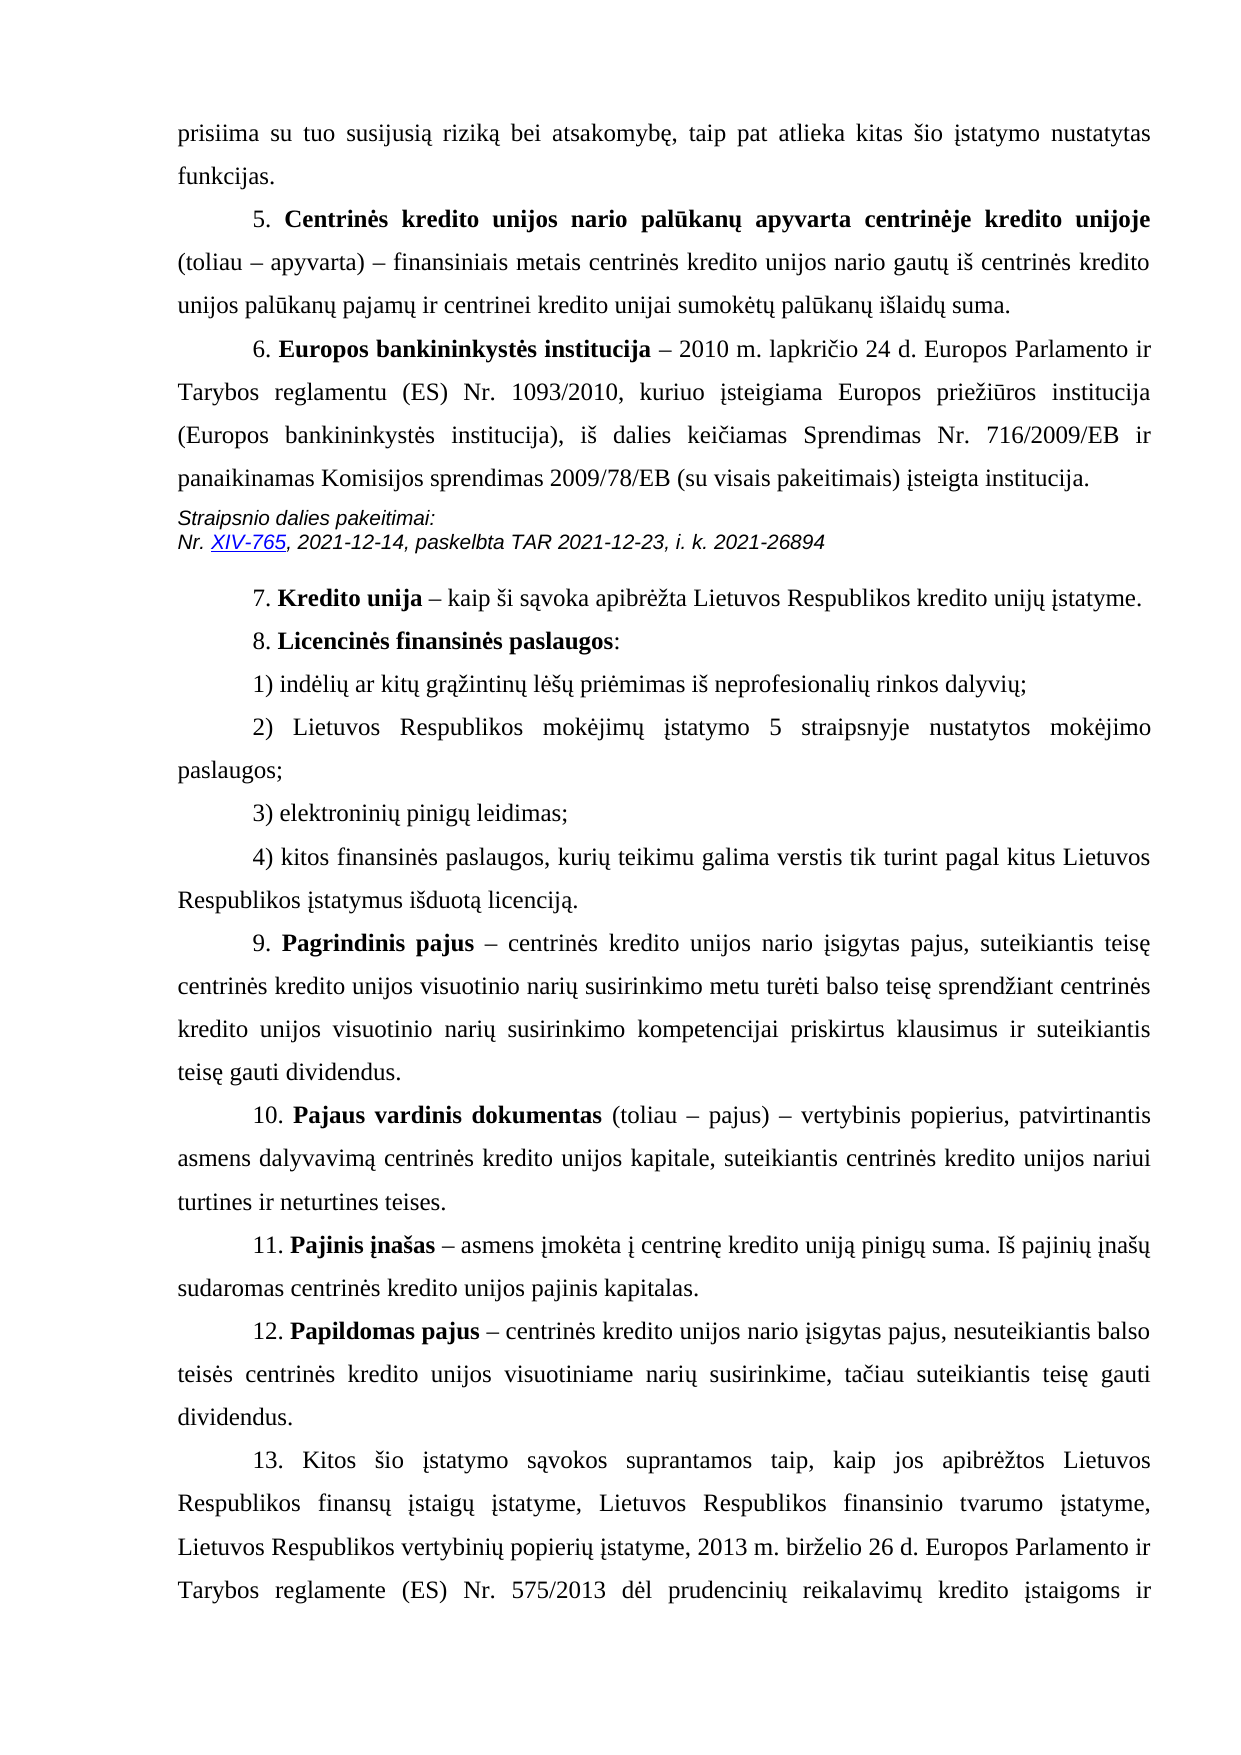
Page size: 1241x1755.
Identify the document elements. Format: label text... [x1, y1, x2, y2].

text 5. Centrinės kredito unijos nario palūkanų apyvarta centrinėje kredito unijoje (toliau – apyvarta) – finansiniais metais centrinės kredito unijos nario gautų iš centrinės kredito unijos palūkanų pajamų ir centrinei kredito unijai sumokėtų palūkanų išlaidų suma. [177, 204, 1152, 319]
text 8. Licencinės finansinės paslaugos: [177, 626, 1152, 655]
text 9. Pagrindinis pajus – centrinės kredito unijos nario įsigytas pajus, suteikiantis teisę centrinės kredito unijos visuotinio narių susirinkimo metu turėti balso teisę sprendžiant centrinės kredito unijos visuotinio narių susirinkimo kompetencijai priskirtus klausimus ir suteikiantis teisę gauti dividendus. [177, 928, 1152, 1086]
text 3) elektroninių pinigų leidimas; [177, 798, 1152, 827]
text prisiima su tuo susijusią riziką bei atsakomybę, taip pat atlieka kitas šio įstatymo nustatytas funkcijas. [177, 118, 1152, 190]
text 2) Lietuvos Respublikos mokėjimų įstatymo 5 straipsnyje nustatytos mokėjimo paslaugos; [177, 712, 1152, 784]
text 6. Europos bankininkystės institucija – 2010 m. lapkričio 24 d. Europos Parlamento ir Tarybos reglamentu (ES) Nr. 1093/2010, kuriuo įsteigiama Europos priežiūros institucija (Europos bankininkystės institucija), iš dalies keičiamas Sprendimas Nr. 716/2009/EB ir panaikinamas Komisijos sprendimas 2009/78/EB (su visais pakeitimais) įsteigta institucija. [177, 334, 1152, 492]
text 10. Pajaus vardinis dokumentas (toliau – pajus) – vertybinis popierius, patvirtinantis asmens dalyvavimą centrinės kredito unijos kapitale, suteikiantis centrinės kredito unijos nariui turtines ir neturtines teises. [177, 1100, 1152, 1215]
text Nr. XIV-765, 2021-12-14, paskelbta TAR 2021-12-23, i. k. 2021-26894 [177, 530, 1152, 554]
text 13. Kitos šio įstatymo sąvokos suprantamos taip, kaip jos apibrėžtos Lietuvos Respublikos finansų įstaigų įstatyme, Lietuvos Respublikos finansinio tvarumo įstatyme, Lietuvos Respublikos vertybinių popierių įstatyme, 2013 m. birželio 26 d. Europos Parlamento ir Tarybos reglamente (ES) Nr. 575/2013 dėl prudencinių reikalavimų kredito įstaigoms ir [177, 1445, 1152, 1603]
text Straipsnio dalies pakeitimai: [177, 506, 1152, 530]
text 1) indėlių ar kitų grąžintinų lėšų priėmimas iš neprofesionalių rinkos dalyvių; [177, 669, 1152, 698]
text 7. Kredito unija – kaip ši sąvoka apibrėžta Lietuvos Respublikos kredito unijų įstatyme. [177, 583, 1152, 612]
text 11. Pajinis įnašas – asmens įmokėta į centrinę kredito uniją pinigų suma. Iš pajinių įnašų sudaromas centrinės kredito unijos pajinis kapitalas. [177, 1230, 1152, 1302]
text 12. Papildomas pajus – centrinės kredito unijos nario įsigytas pajus, nesuteikiantis balso teisės centrinės kredito unijos visuotiniame narių susirinkime, tačiau suteikiantis teisę gauti dividendus. [177, 1316, 1152, 1431]
text 4) kitos finansinės paslaugos, kurių teikimu galima verstis tik turint pagal kitus Lietuvos Respublikos įstatymus išduotą licenciją. [177, 842, 1152, 913]
